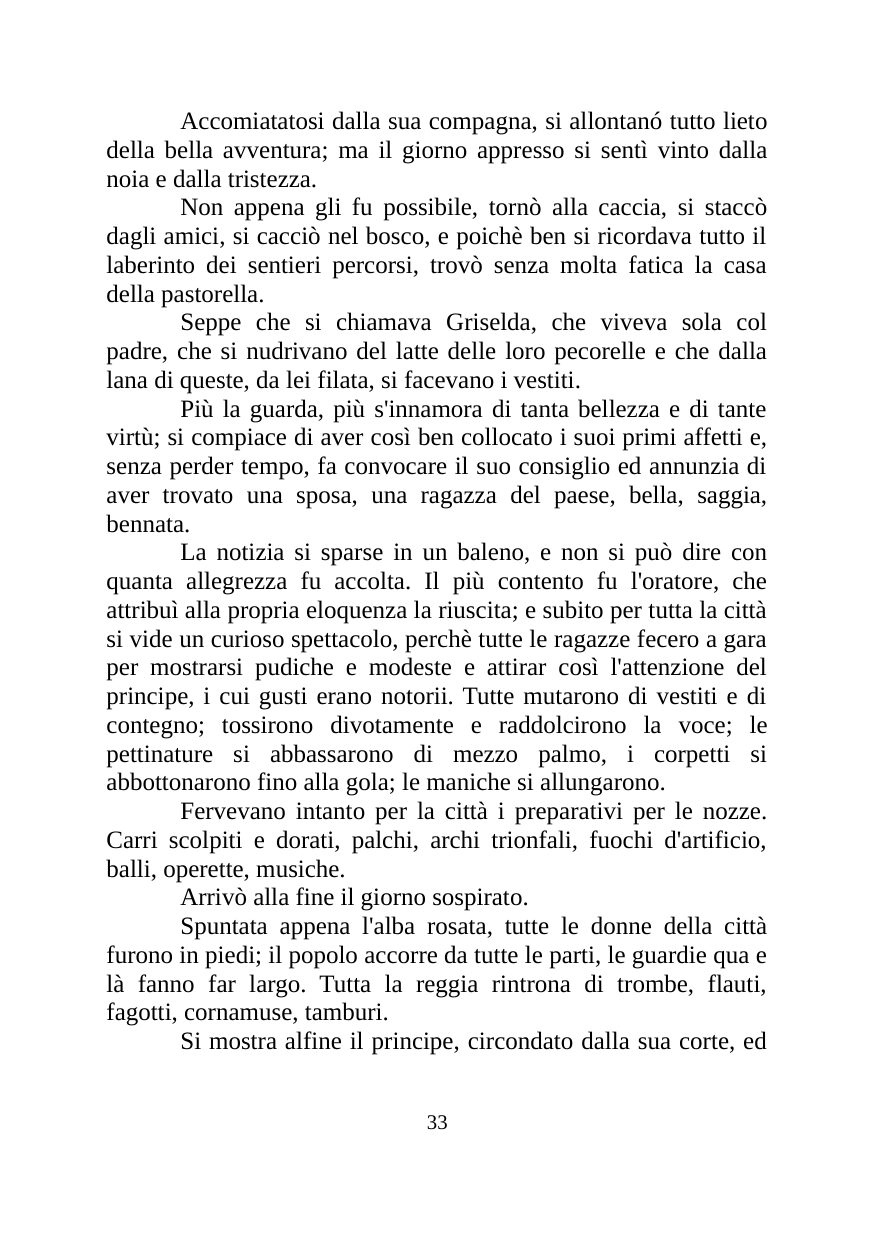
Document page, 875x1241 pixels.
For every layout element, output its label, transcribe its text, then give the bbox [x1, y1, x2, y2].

text Arrivò alla fine il giorno sospirato. [106, 882, 768, 911]
text Seppe che si chiamava Griselda, che viveva sola col padre, che si nudrivano del latte delle loro pecorelle e che dalla lana di queste, da lei filata, si facevano i vestiti. [106, 307, 768, 394]
text Fervevano intanto per la città i preparativi per le nozze. Carri scolpiti e dorati, palchi, archi trionfali, fuochi d'artificio, balli, operette, musiche. [106, 796, 768, 882]
text Non appena gli fu possibile, tornò alla caccia, si staccò dagli amici, si cacciò nel bosco, e poichè ben si ricordava tutto il laberinto dei sentieri percorsi, trovò senza molta fatica la casa della pastorella. [106, 192, 768, 307]
text Si mostra alfine il principe, circondato dalla sua corte, ed [106, 1026, 768, 1055]
text Accomiatatosi dalla sua compagna, si allontanó tutto lieto della bella avventura; ma il giorno appresso si sentì vinto dalla noia e dalla tristezza. [106, 106, 768, 192]
text Più la guarda, più s'innamora di tanta bellezza e di tante virtù; si compiace di aver così ben collocato i suoi primi affetti e, senza perder tempo, fa convocare il suo consiglio ed annunzia di aver trovato una sposa, una ragazza del paese, bella, saggia, bennata. [106, 394, 768, 537]
text Spuntata appena l'alba rosata, tutte le donne della città furono in piedi; il popolo accorre da tutte le parti, le guardie qua e là fanno far largo. Tutta la reggia rintrona di trombe, flauti, fagotti, cornamuse, tamburi. [106, 911, 768, 1026]
text La notizia si sparse in un baleno, e non si può dire con quanta allegrezza fu accolta. Il più contento fu l'oratore, che attribuì alla propria eloquenza la riuscita; e subito per tutta la città si vide un curioso spettacolo, perchè tutte le ragazze fecero a gara per mostrarsi pudiche e modeste e attirar così l'attenzione del principe, i cui gusti erano notorii. Tutte mutarono di vestiti e di contegno; tossirono divotamente e raddolcirono la voce; le pettinature si abbassarono di mezzo palmo, i corpetti si abbottonarono fino alla gola; le maniche si allungarono. [106, 537, 768, 796]
